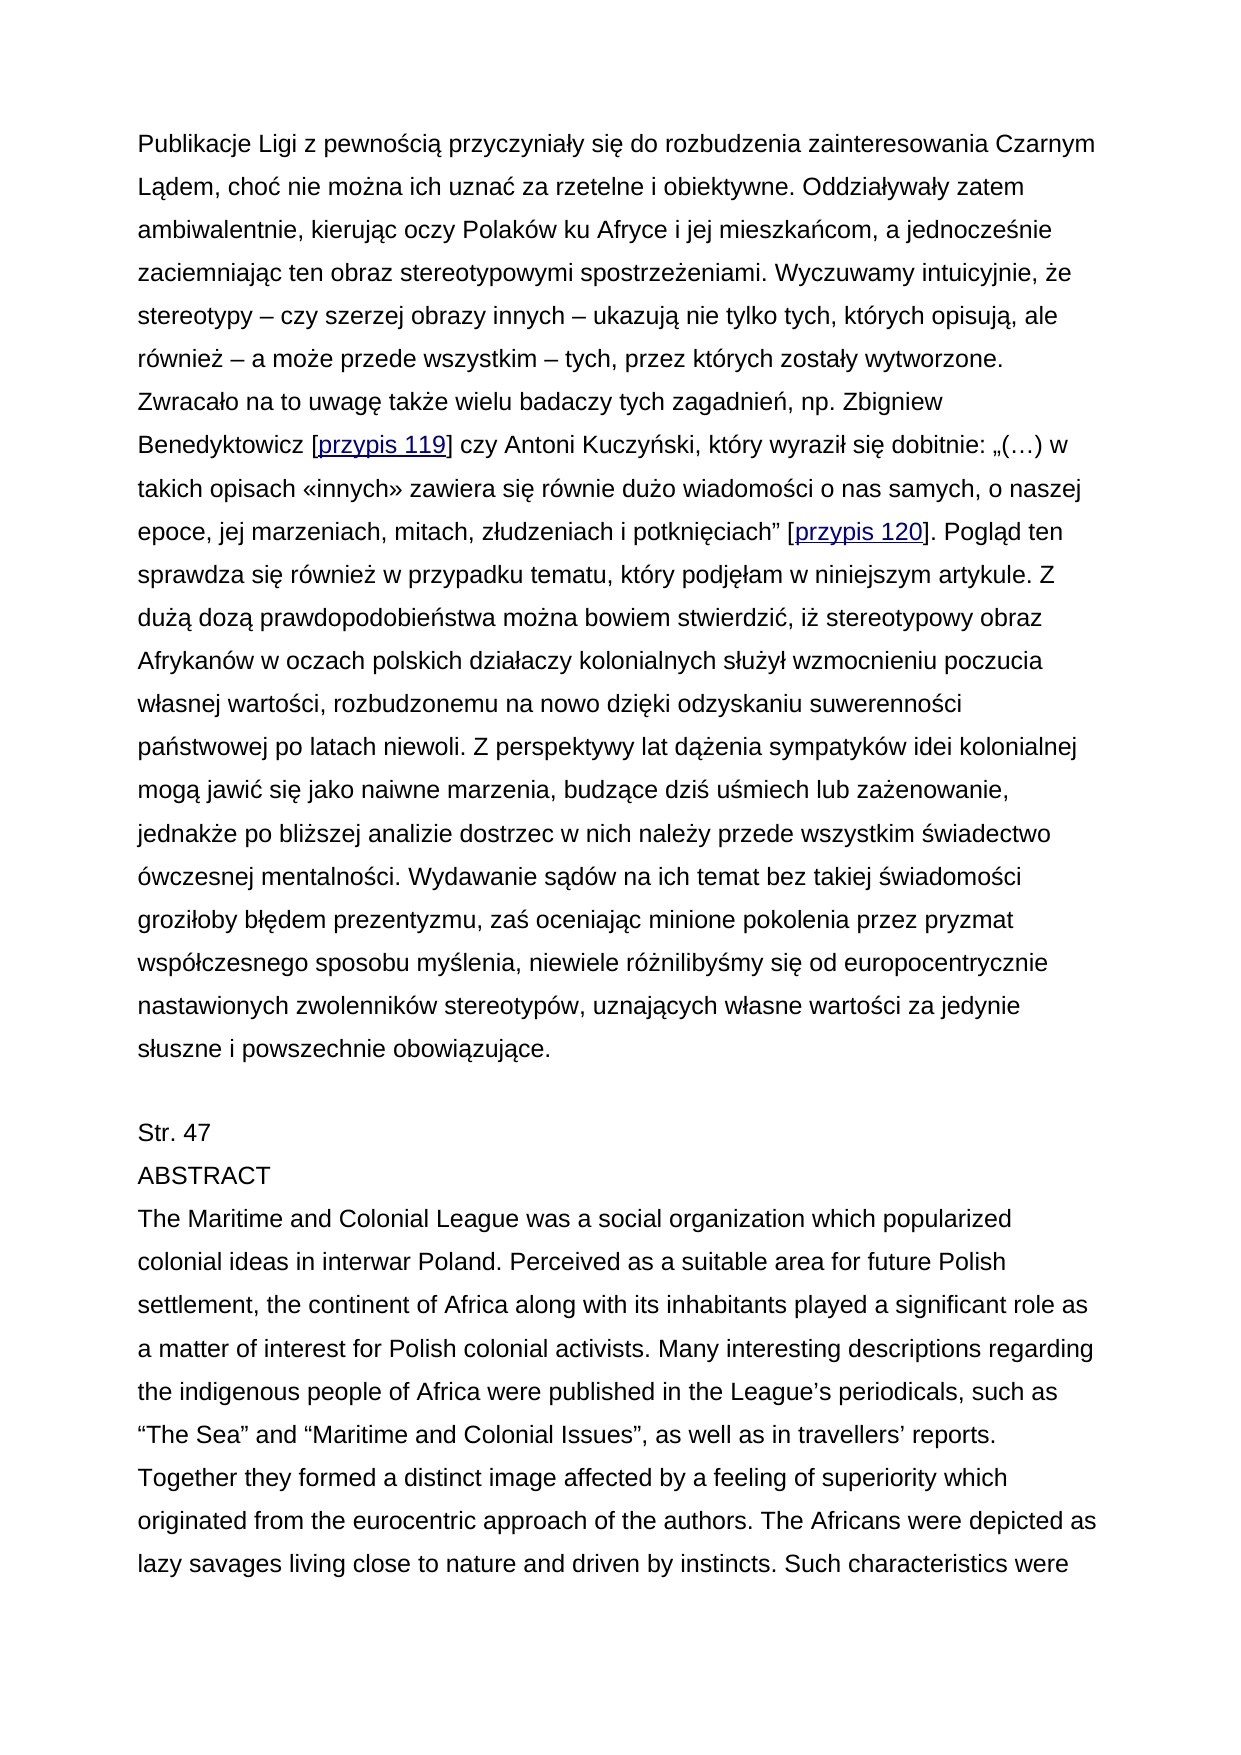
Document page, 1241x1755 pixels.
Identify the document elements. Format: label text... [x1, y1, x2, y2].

text The Maritime and Colonial League was a social organization which popularized colonial ideas in interwar Poland. Perceived as a suitable area for future Polish settlement, the continent of Africa along with its inhabitants played a significant role as a matter of interest for Polish colonial activists. Many interesting descriptions regarding the indigenous people of Africa were published in the League’s periodicals, such as “The Sea” and “Maritime and Colonial Issues”, as well as in travellers’ reports. Together they formed a distinct image affected by a feeling of superiority which originated from the eurocentric approach of the authors. The Africans were depicted as lazy savages living close to nature and driven by instincts. Such characteristics were [137, 1204, 1100, 1578]
subtitle ABSTRACT [137, 1161, 1100, 1190]
text Publikacje Ligi z pewnością przyczyniały się do rozbudzenia zainteresowania Czarnym Lądem, choć nie można ich uznać za rzetelne i obiektywne. Oddziaływały zatem ambiwalentnie, kierując oczy Polaków ku Afryce i jej mieszkańcom, a jednocześnie zaciemniając ten obraz stereotypowymi spostrzeżeniami. Wyczuwamy intuicyjnie, że stereotypy – czy szerzej obrazy innych – ukazują nie tylko tych, których opisują, ale również – a może przede wszystkim – tych, przez których zostały wytworzone. Zwracało na to uwagę także wielu badaczy tych zagadnień, np. Zbigniew Benedyktowicz [przypis 119] czy Antoni Kuczyński, który wyraził się dobitnie: „(…) w takich opisach «innych» zawiera się równie dużo wiadomości o nas samych, o naszej epoce, jej marzeniach, mitach, złudzeniach i potknięciach” [przypis 120]. Pogląd ten sprawdza się również w przypadku tematu, który podjęłam w niniejszym artykule. Z dużą dozą prawdopodobieństwa można bowiem stwierdzić, iż stereotypowy obraz Afrykanów w oczach polskich działaczy kolonialnych służył wzmocnieniu poczucia własnej wartości, rozbudzonemu na nowo dzięki odzyskaniu suwerenności państwowej po latach niewoli. Z perspektywy lat dążenia sympatyków idei kolonialnej mogą jawić się jako naiwne marzenia, budzące dziś uśmiech lub zażenowanie, jednakże po bliższej analizie dostrzec w nich należy przede wszystkim świadectwo ówczesnej mentalności. Wydawanie sądów na ich temat bez takiej świadomości groziłoby błędem prezentyzmu, zaś oceniając minione pokolenia przez pryzmat współczesnego sposobu myślenia, niewiele różnilibyśmy się od europocentrycznie nastawionych zwolenników stereotypów, uznających własne wartości za jedynie słuszne i powszechnie obowiązujące. [137, 128, 1100, 1063]
text Str. 47 [137, 1118, 1100, 1147]
